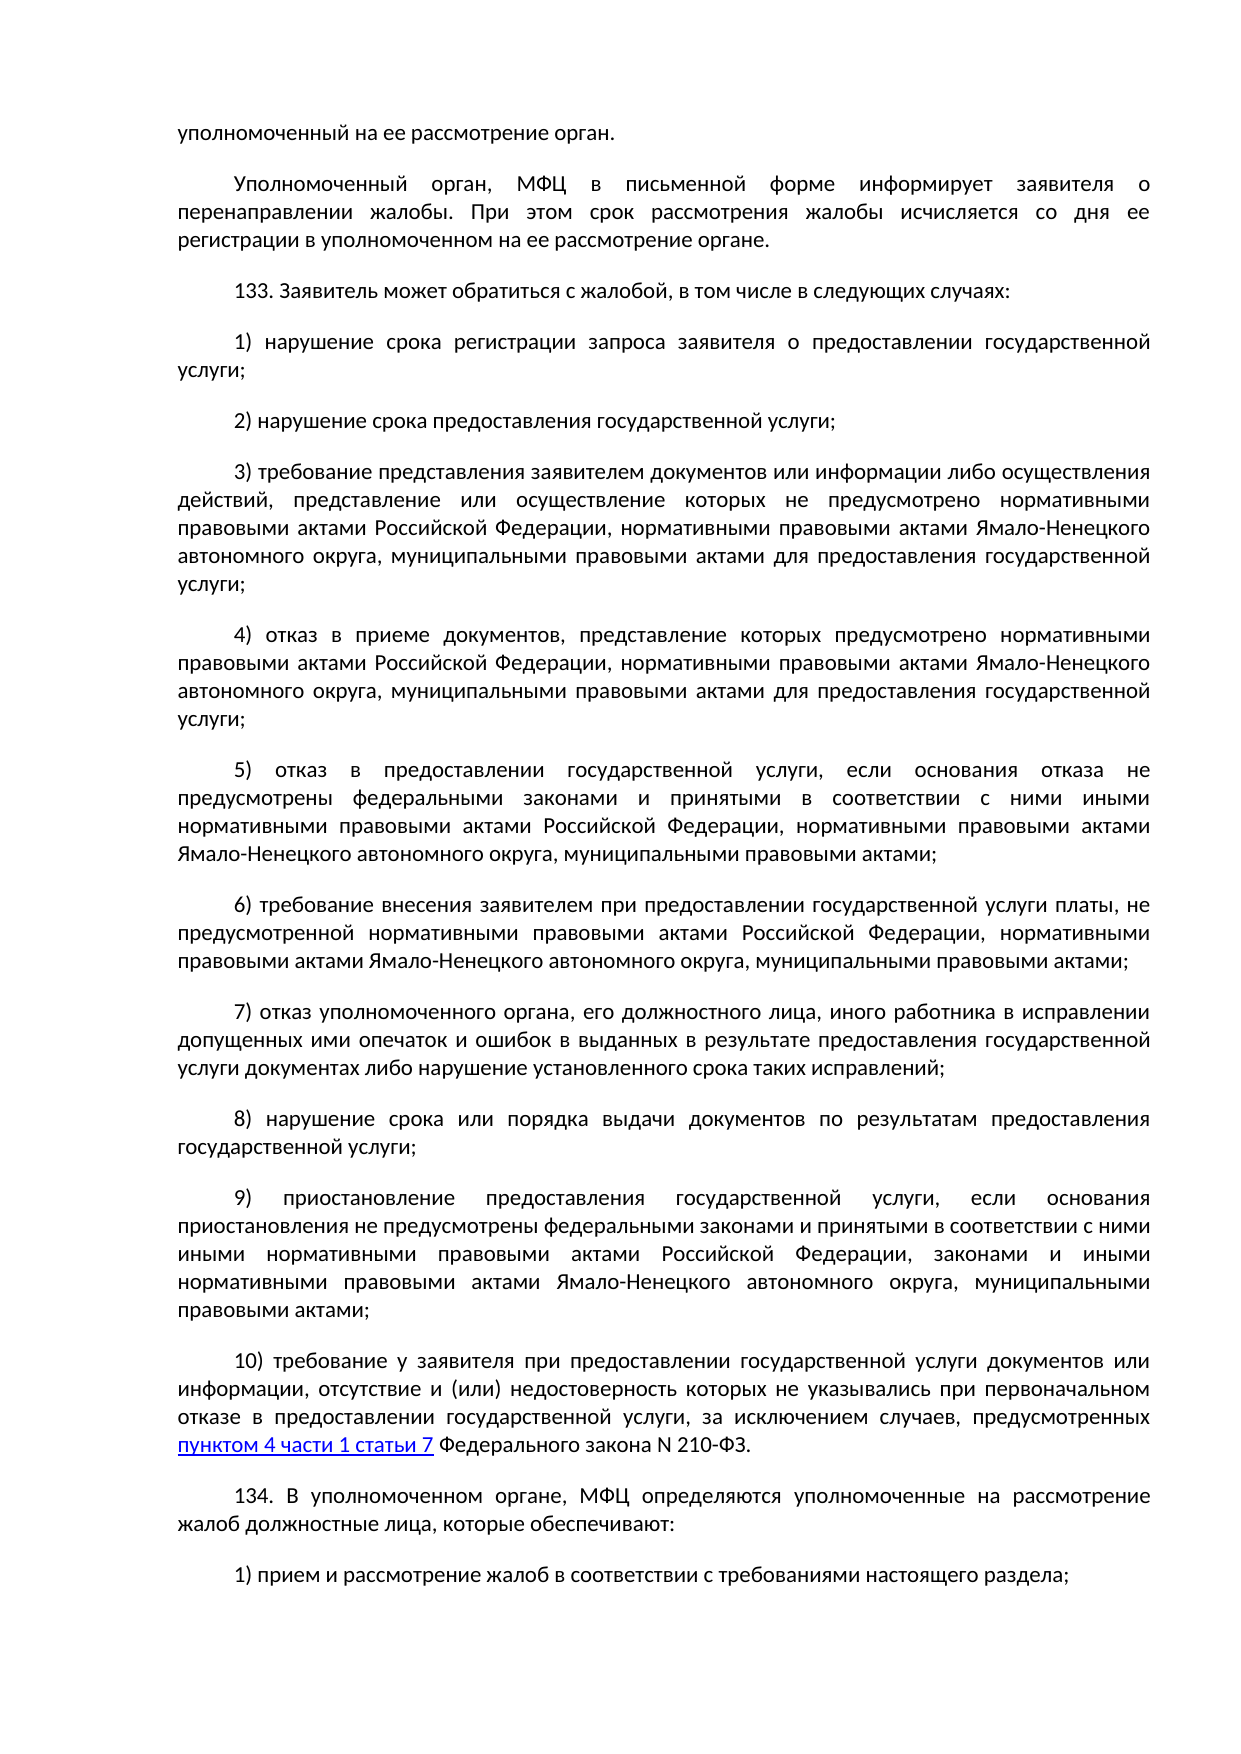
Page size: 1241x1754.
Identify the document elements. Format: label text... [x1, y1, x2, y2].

text 5) отказ в предоставлении государственной услуги, если основания отказа не предусмотрены федеральными законами и принятыми в соответствии с ними иными нормативными правовыми актами Российской Федерации, нормативными правовыми актами Ямало-Ненецкого автономного округа, муниципальными правовыми актами; [177, 755, 1152, 867]
text 1) прием и рассмотрение жалоб в соответствии с требованиями настоящего раздела; [177, 1560, 1152, 1588]
text 10) требование у заявителя при предоставлении государственной услуги документов или информации, отсутствие и (или) недостоверность которых не указывались при первоначальном отказе в предоставлении государственной услуги, за исключением случаев, предусмотренных пунктом 4 части 1 статьи 7 Федерального закона N 210-ФЗ. [177, 1346, 1152, 1458]
text 9) приостановление предоставления государственной услуги, если основания приостановления не предусмотрены федеральными законами и принятыми в соответствии с ними иными нормативными правовыми актами Российской Федерации, законами и иными нормативными правовыми актами Ямало-Ненецкого автономного округа, муниципальными правовыми актами; [177, 1183, 1152, 1323]
text 134. В уполномоченном органе, МФЦ определяются уполномоченные на рассмотрение жалоб должностные лица, которые обеспечивают: [177, 1481, 1152, 1537]
text уполномоченный на ее рассмотрение орган. [177, 118, 1152, 146]
text 4) отказ в приеме документов, представление которых предусмотрено нормативными правовыми актами Российской Федерации, нормативными правовыми актами Ямало-Ненецкого автономного округа, муниципальными правовыми актами для предоставления государственной услуги; [177, 620, 1152, 732]
text Уполномоченный орган, МФЦ в письменной форме информирует заявителя о перенаправлении жалобы. При этом срок рассмотрения жалобы исчисляется со дня ее регистрации в уполномоченном на ее рассмотрение органе. [177, 169, 1152, 253]
text 6) требование внесения заявителем при предоставлении государственной услуги платы, не предусмотренной нормативными правовыми актами Российской Федерации, нормативными правовыми актами Ямало-Ненецкого автономного округа, муниципальными правовыми актами; [177, 890, 1152, 974]
text 3) требование представления заявителем документов или информации либо осуществления действий, представление или осуществление которых не предусмотрено нормативными правовыми актами Российской Федерации, нормативными правовыми актами Ямало-Ненецкого автономного округа, муниципальными правовыми актами для предоставления государственной услуги; [177, 457, 1152, 597]
text 7) отказ уполномоченного органа, его должностного лица, иного работника в исправлении допущенных ими опечаток и ошибок в выданных в результате предоставления государственной услуги документах либо нарушение установленного срока таких исправлений; [177, 997, 1152, 1081]
text 2) нарушение срока предоставления государственной услуги; [177, 406, 1152, 434]
text 1) нарушение срока регистрации запроса заявителя о предоставлении государственной услуги; [177, 327, 1152, 383]
text 133. Заявитель может обратиться с жалобой, в том числе в следующих случаях: [177, 276, 1152, 304]
text 8) нарушение срока или порядка выдачи документов по результатам предоставления государственной услуги; [177, 1104, 1152, 1160]
